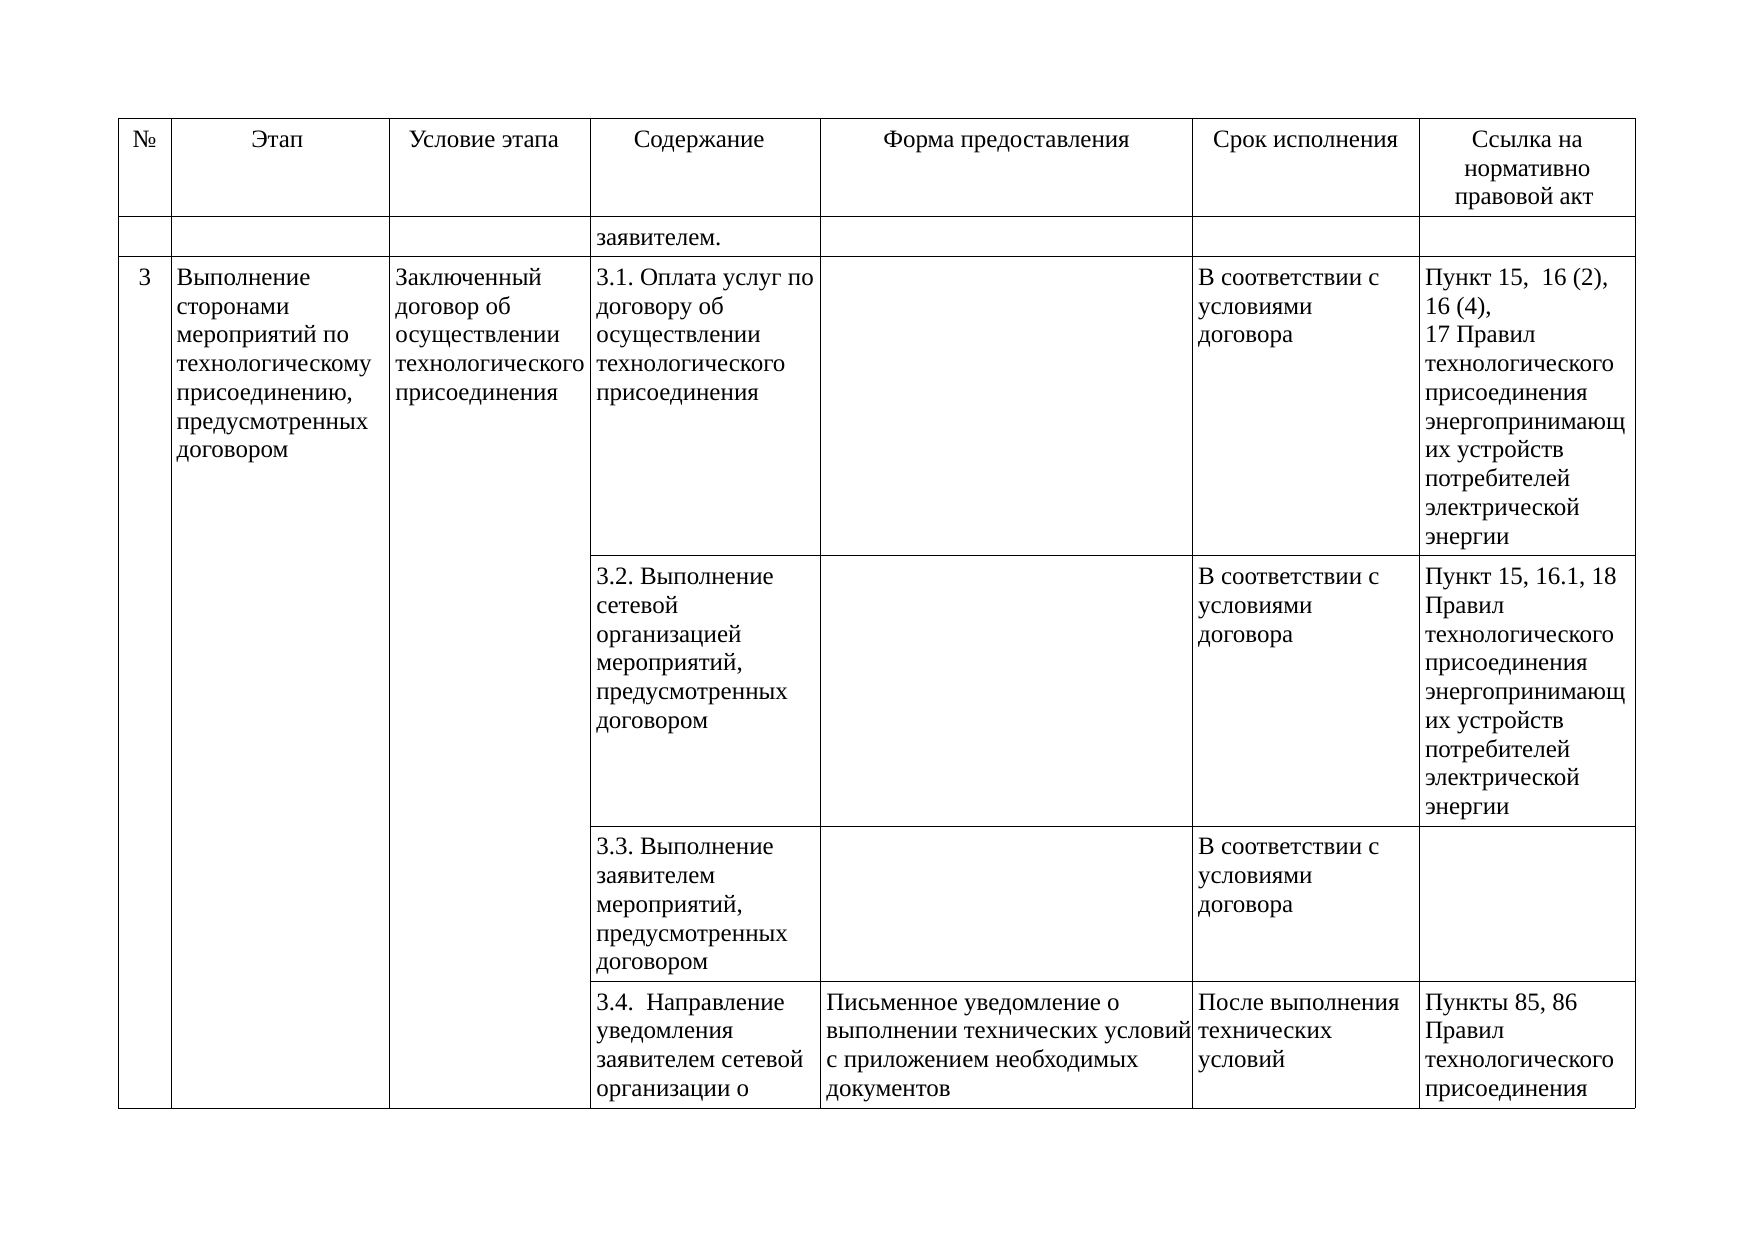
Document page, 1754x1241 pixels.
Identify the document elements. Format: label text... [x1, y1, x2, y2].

table_header Содержание [591, 119, 820, 216]
table_cell Пункт 15, 16.1, 18 Правил технологического присоединения энергопринимающих устройств потребителей электрической энергии [1420, 556, 1635, 826]
table_cell [1193, 217, 1419, 256]
table_header № [119, 119, 171, 216]
table_cell [821, 257, 1192, 555]
table_cell [390, 217, 590, 256]
table_cell [821, 217, 1192, 256]
table_cell 3.4. Направление уведомления заявителем сетевой организации о [591, 982, 820, 1107]
table_cell 3.3. Выполнение заявителем мероприятий, предусмотренных договором [591, 827, 820, 981]
table_cell Пункт 15, 16 (2), 16 (4), 17 Правил технологического присоединения энергопринимающих устройств потребителей электрической энергии [1420, 257, 1635, 555]
table_cell [119, 217, 171, 256]
table_header Срок исполнения [1193, 119, 1419, 216]
table_cell Заключенный договор об осуществлении технологического присоединения [390, 257, 590, 1107]
table_cell В соответствии с условиями договора [1193, 556, 1419, 826]
table_header Этап [172, 119, 389, 216]
table_cell В соответствии с условиями договора [1193, 257, 1419, 555]
table_header Форма предоставления [821, 119, 1192, 216]
table_cell Выполнение сторонами мероприятий по технологическому присоединению, предусмотренных договором [172, 257, 389, 1107]
table_cell заявителем. [591, 217, 820, 256]
table_cell 3.1. Оплата услуг по договору об осуществлении технологического присоединения [591, 257, 820, 555]
table_cell [172, 217, 389, 256]
table_cell [1420, 217, 1635, 256]
table_cell [1420, 827, 1635, 981]
table_cell После выполнения технических условий [1193, 982, 1419, 1107]
table_cell Пункты 85, 86 Правил технологического присоединения [1420, 982, 1635, 1107]
table_cell 3 [119, 257, 171, 1107]
table_cell В соответствии с условиями договора [1193, 827, 1419, 981]
table_cell [821, 827, 1192, 981]
table_header Условие этапа [390, 119, 590, 216]
table_cell Письменное уведомление о выполнении технических условий с приложением необходимых документов [821, 982, 1192, 1107]
table_header Ссылка на нормативно правовой акт [1420, 119, 1635, 216]
table_cell [821, 556, 1192, 826]
table_cell 3.2. Выполнение сетевой организацией мероприятий, предусмотренных договором [591, 556, 820, 826]
